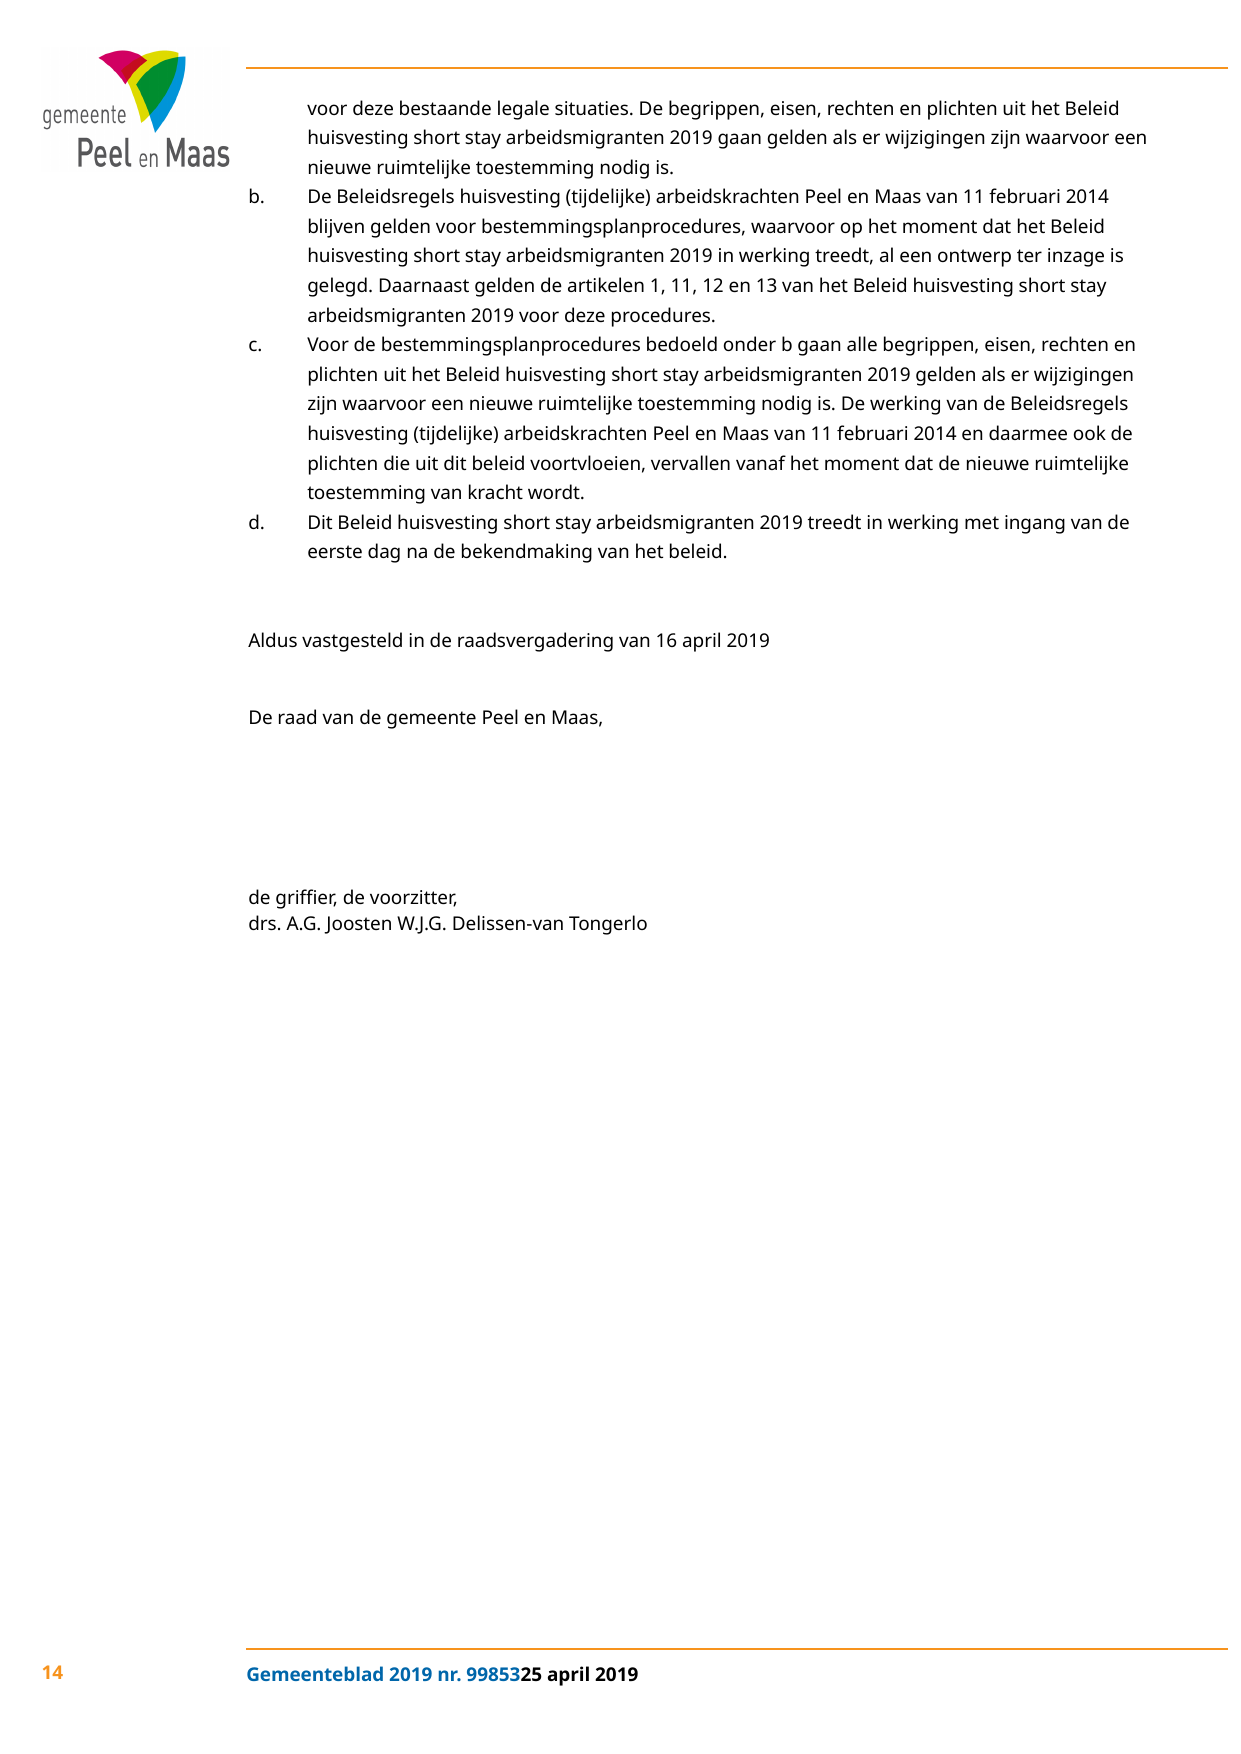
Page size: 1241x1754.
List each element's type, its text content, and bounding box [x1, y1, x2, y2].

text De raad van de gemeente Peel en Maas, [248, 704, 1152, 730]
list voor deze bestaande legale situaties. De begrippen, eisen, rechten en plichten uit het Beleid huisvesting short stay arbeidsmigranten 2019 gaan gelden als er wijzigingen zijn waarvoor een nieuwe ruimtelijke toestemming nodig is. [248, 95, 1152, 180]
list Dit Beleid huisvesting short stay arbeidsmigranten 2019 treedt in werking met ingang van de eerste dag na de bekendmaking van het beleid. [248, 509, 1152, 564]
text Aldus vastgesteld in de raadsvergadering van 16 april 2019 [248, 627, 1152, 653]
list De Beleidsregels huisvesting (tijdelijke) arbeidskrachten Peel en Maas van 11 februari 2014 blijven gelden voor bestemmingsplanprocedures, waarvoor op het moment dat het Beleid huisvesting short stay arbeidsmigranten 2019 in werking treedt, al een ontwerp ter inzage is gelegd. Daarnaast gelden de artikelen 1, 11, 12 en 13 van het Beleid huisvesting short stay arbeidsmigranten 2019 voor deze procedures. [248, 183, 1152, 328]
picture [41, 47, 231, 172]
text drs. A.G. Joosten W.J.G. Delissen-van Tongerlo [248, 910, 1152, 936]
list Voor de bestemmingsplanprocedures bedoeld onder b gaan alle begrippen, eisen, rechten en plichten uit het Beleid huisvesting short stay arbeidsmigranten 2019 gelden als er wijzigingen zijn waarvoor een nieuwe ruimtelijke toestemming nodig is. De werking van de Beleidsregels huisvesting (tijdelijke) arbeidskrachten Peel en Maas van 11 februari 2014 en daarmee ook de plichten die uit dit beleid voortvloeien, vervallen vanaf het moment dat de nieuwe ruimtelijke toestemming van kracht wordt. [248, 331, 1152, 505]
text de griffier, de voorzitter, [248, 884, 1152, 910]
